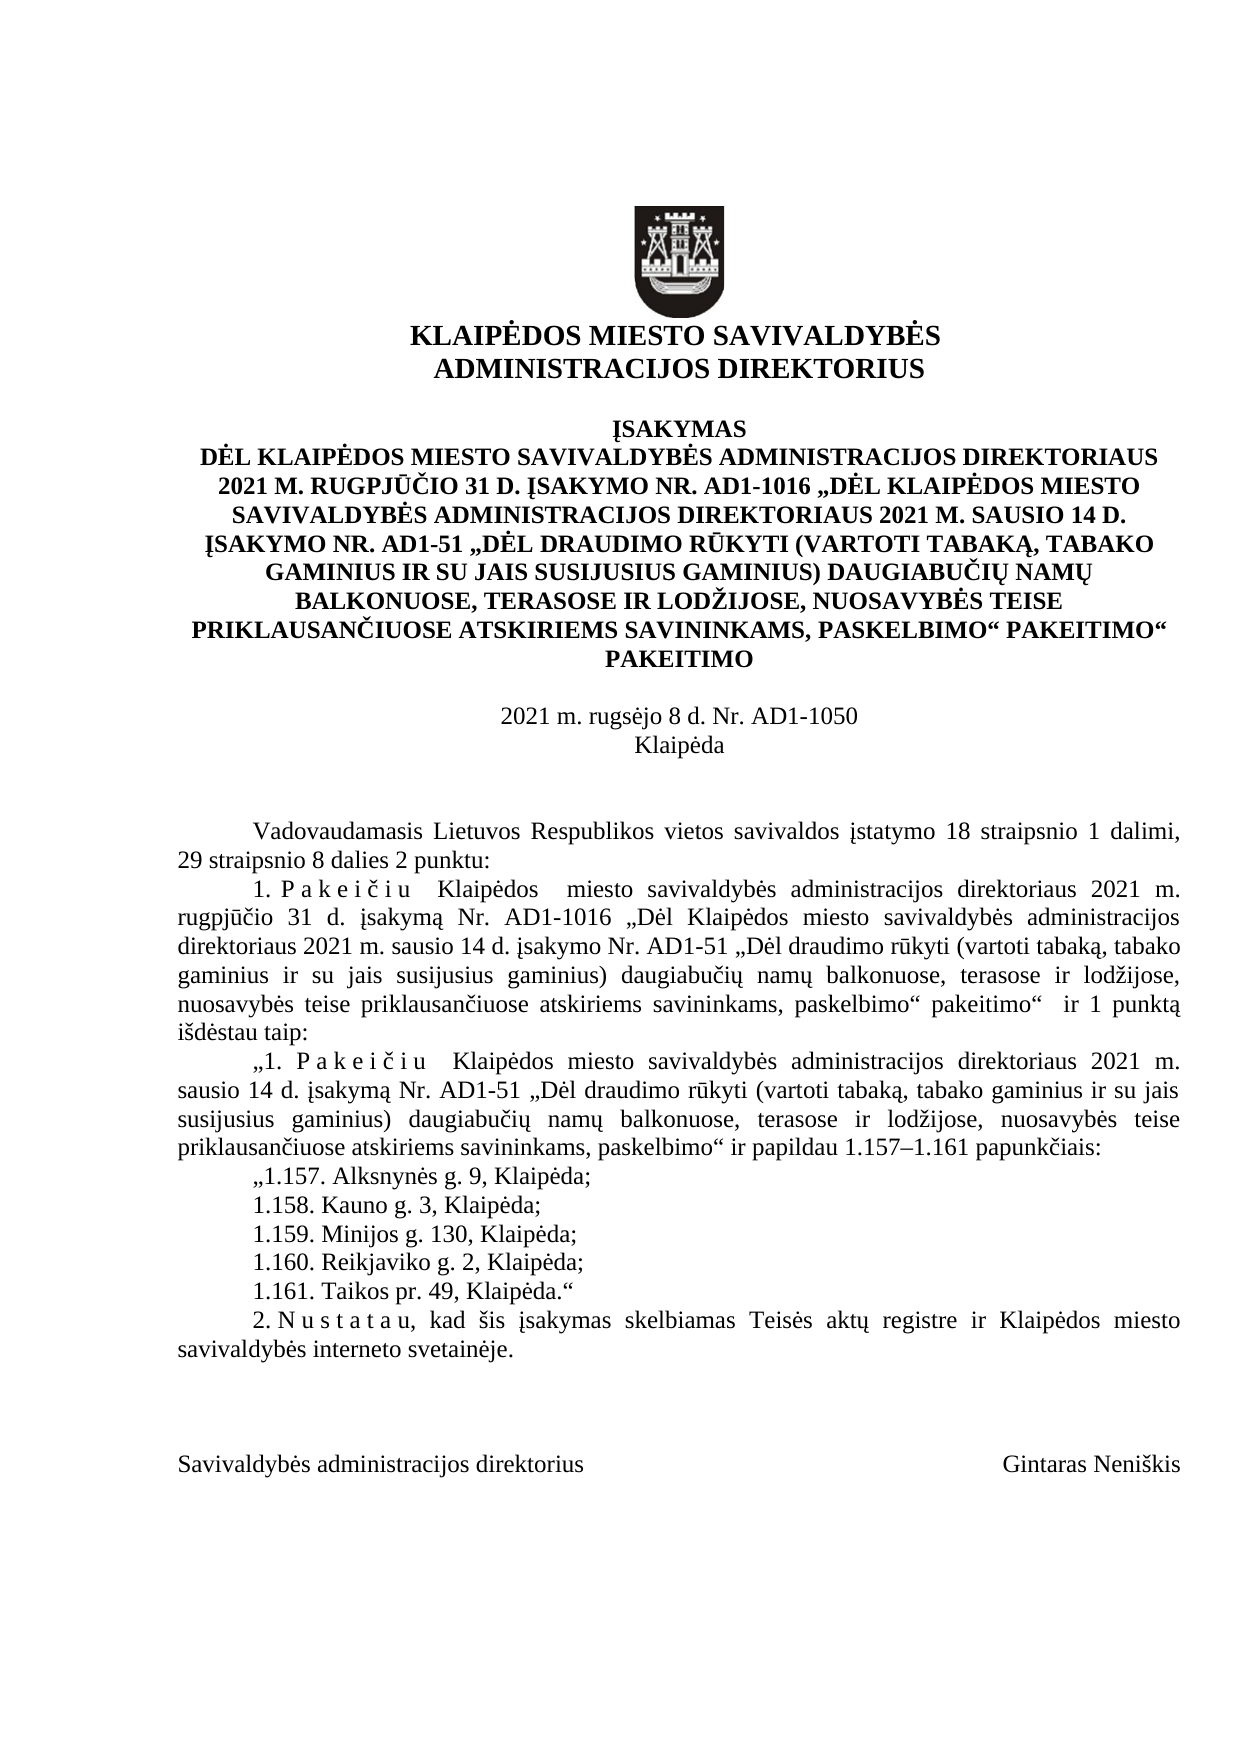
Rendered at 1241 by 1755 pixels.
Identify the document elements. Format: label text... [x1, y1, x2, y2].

text 2021 m. rugsėjo 8 d. Nr. AD1-1050 [177, 701, 1181, 730]
text ĮSAKYMAS [177, 414, 1181, 442]
text 2. Nustatau, kad šis įsakymas skelbiamas Teisės aktų registre ir Klaipėdos miesto savivaldybės interneto svetainėje. [177, 1305, 1181, 1362]
text 1.158. Kauno g. 3, Klaipėda; [177, 1190, 1181, 1219]
text Vadovaudamasis Lietuvos Respublikos vietos savivaldos įstatymo 18 straipsnio 1 dalimi, 29 straipsnio 8 dalies 2 punktu: [177, 816, 1181, 874]
text 1.160. Reikjaviko g. 2, Klaipėda; [177, 1247, 1181, 1276]
text ADMINISTRACIJOS DIREKTORIUS [177, 351, 1181, 385]
text Savivaldybės administracijos direktorius Gintaras Neniškis [177, 1449, 1181, 1477]
text 1.159. Minijos g. 130, Klaipėda; [177, 1219, 1181, 1247]
text 1. Pakeičiu Klaipėdos miesto savivaldybės administracijos direktoriaus 2021 m. rugpjūčio 31 d. įsakymą Nr. AD1-1016 „Dėl Klaipėdos miesto savivaldybės administracijos direktoriaus 2021 m. sausio 14 d. įsakymo Nr. AD1-51 „Dėl draudimo rūkyti (vartoti tabaką, tabako gaminius ir su jais susijusius gaminius) daugiabučių namų balkonuose, terasose ir lodžijose, nuosavybės teise priklausančiuose atskiriems savininkams, paskelbimo“ pakeitimo“ ir 1 punktą išdėstau taip: [177, 874, 1181, 1046]
text DĖL klaipėdos miesto savivaldybės administracijos direktoriaus 2021 m. rugpjūčio 31 d. įsakymo nr. AD1-1016 „DĖL klaipėdos miesto savivaldybės administracijos direktoriaus 2021 M. SAUSIO 14 D. ĮSAKYMO Nr. ad1-51 „DĖL DRAUDIMO RŪKYTI (VARTOTI TABAKĄ, TABAKO GAMINIUS IR SU JAIS SUSIJUSIUS GAMINIUS) DAUGIABUČIŲ NAMŲ BALKONUOSE, TERASOSE IR LODŽIJOSE, NUOSAVYBĖS TEISE PRIKLAUSANČIUOSE ATSKIRIEMS SAVININKAMS, PASKELBIMO“ PAKEITIMO“ PAKEITIMO [177, 442, 1181, 672]
text 1.161. Taikos pr. 49, Klaipėda.“ [177, 1276, 1181, 1305]
text „1.157. Alksnynės g. 9, Klaipėda; [177, 1161, 1181, 1190]
text Klaipėda [177, 730, 1181, 759]
text KLAIPĖDOS MIESTO SAVIVALDYBĖS [177, 318, 1181, 351]
text „1. Pakeičiu Klaipėdos miesto savivaldybės administracijos direktoriaus 2021 m. sausio 14 d. įsakymą Nr. AD1-51 „Dėl draudimo rūkyti (vartoti tabaką, tabako gaminius ir su jais susijusius gaminius) daugiabučių namų balkonuose, terasose ir lodžijose, nuosavybės teise priklausančiuose atskiriems savininkams, paskelbimo“ ir papildau 1.157–1.161 papunkčiais: [177, 1046, 1181, 1161]
